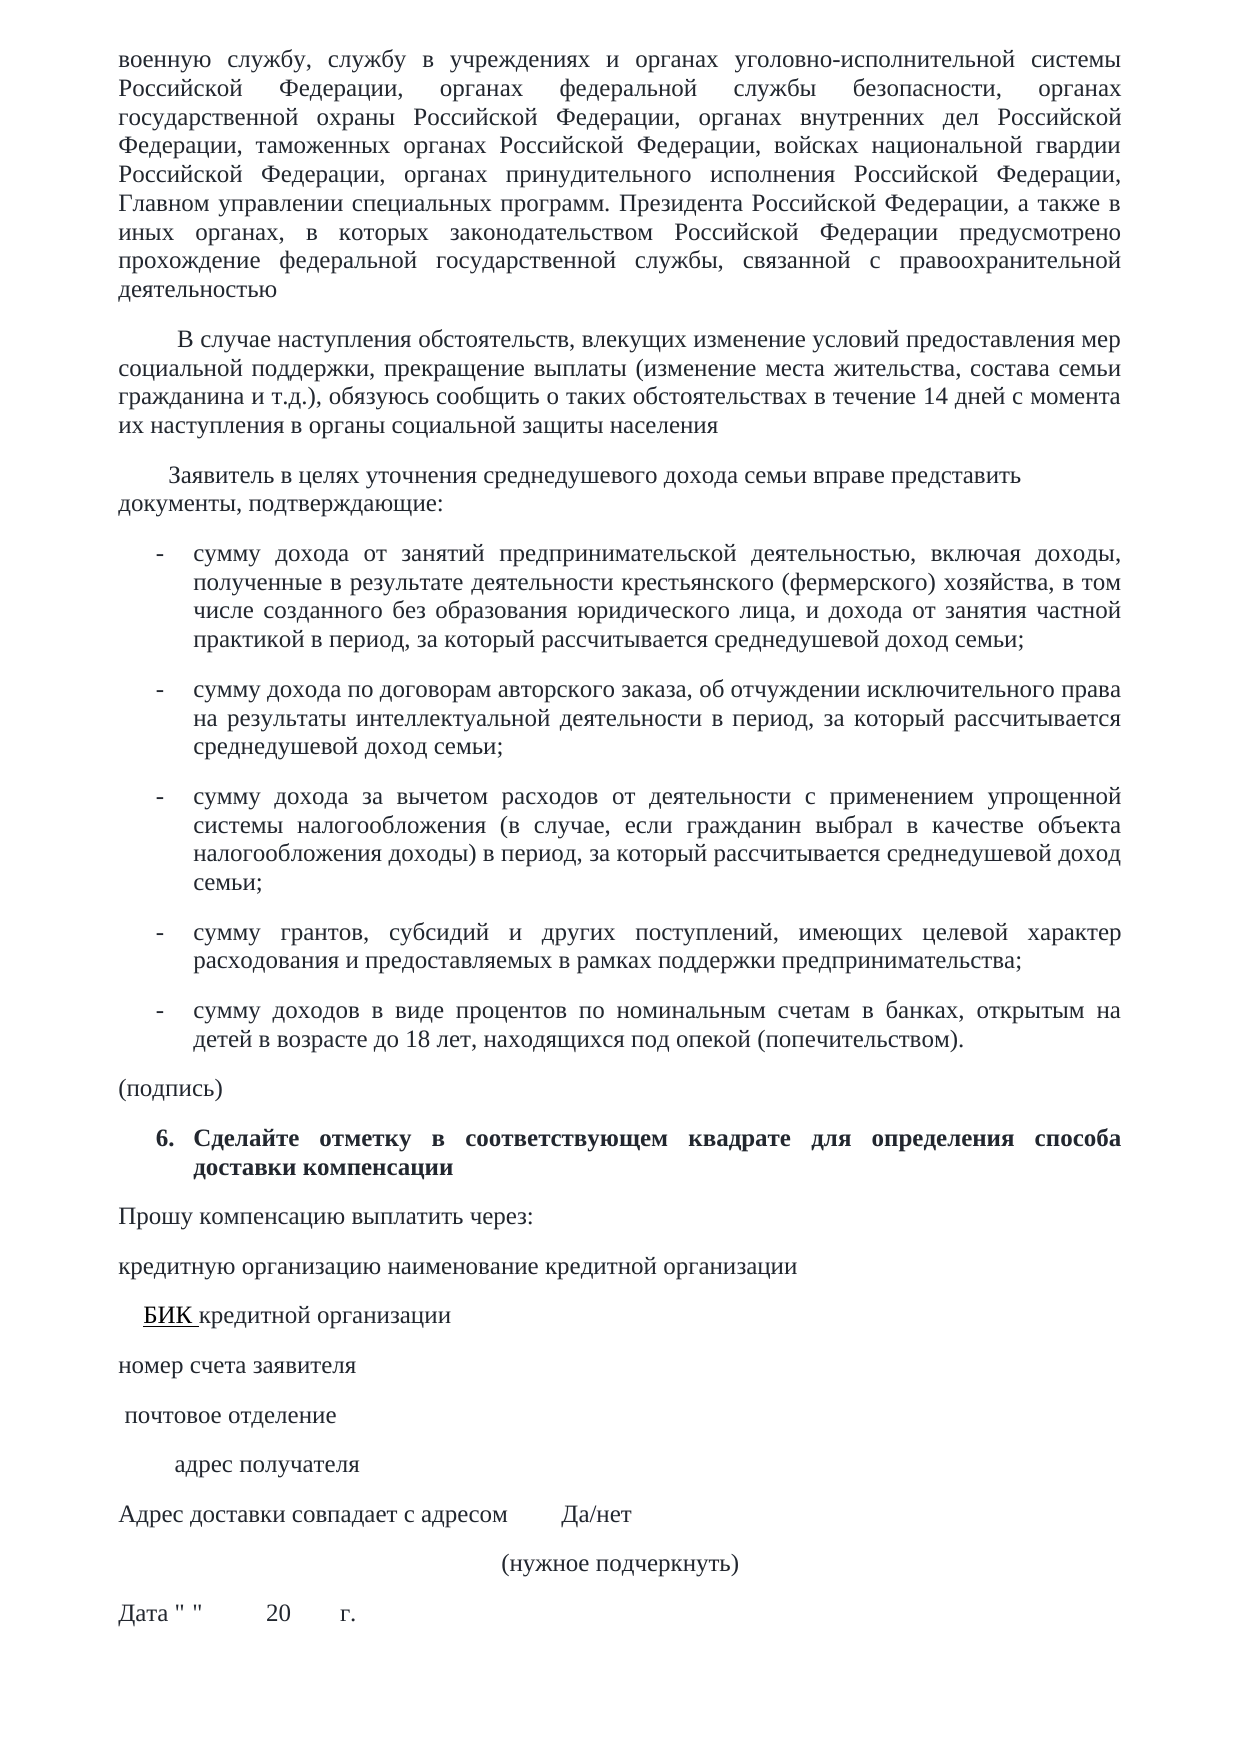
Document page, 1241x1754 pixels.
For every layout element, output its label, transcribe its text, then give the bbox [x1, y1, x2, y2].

text почтовое отделение [118, 1400, 1122, 1428]
text Прошу компенсацию выплатить через: [118, 1201, 1122, 1230]
text В случае наступления обстоятельств, влекущих изменение условий предоставления мер социальной поддержки, прекращение выплаты (изменение места жительства, состава семьи гражданина и т.д.), обязуюсь сообщить о таких обстоятельствах в течение 14 дней с момента их наступления в органы социальной защиты населения [118, 324, 1122, 439]
text (нужное подчеркнуть) [118, 1548, 1122, 1577]
text Заявитель в целях уточнения среднедушевого дохода семьи вправе представить документы, подтверждающие: [118, 460, 1122, 517]
text адрес получателя [118, 1449, 1122, 1478]
text Дата " " 20 г. [118, 1598, 1122, 1627]
text БИК кредитной организации [118, 1301, 1122, 1329]
text кредитную организацию наименование кредитной организации [118, 1251, 1122, 1280]
text номер счета заявителя [118, 1350, 1122, 1379]
list Сделайте отметку в соответствующем квадрате для определения способа доставки компенсации [156, 1123, 1122, 1181]
list сумму дохода от занятий предпринимательской деятельностью, включая доходы, полученные в результате деятельности крестьянского (фермерского) хозяйства, в том числе созданного без образования юридического лица, и дохода от занятия частной практикой в период, за который рассчитывается среднедушевой доход семьи; [156, 538, 1122, 653]
text военную службу, службу в учреждениях и органах уголовно-исполнительной системы Российской Федерации, органах федеральной службы безопасности, органах государственной охраны Российской Федерации, органах внутренних дел Российской Федерации, таможенных органах Российской Федерации, войсках национальной гвардии Российской Федерации, органах принудительного исполнения Российской Федерации, Главном управлении специальных программ. Президента Российской Федерации, а также в иных органах, в которых законодательством Российской Федерации предусмотрено прохождение федеральной государственной службы, связанной с правоохранительной деятельностью [118, 44, 1122, 303]
text (подпись) [118, 1073, 1122, 1102]
list сумму доходов в виде процентов по номинальным счетам в банках, открытым на детей в возрасте до 18 лет, находящихся под опекой (попечительством). [156, 995, 1122, 1053]
text Адрес доставки совпадает с адресом Да/нет [118, 1499, 1122, 1528]
list сумму дохода по договорам авторского заказа, об отчуждении исключительного права на результаты интеллектуальной деятельности в период, за который рассчитывается среднедушевой доход семьи; [156, 674, 1122, 760]
list сумму дохода за вычетом расходов от деятельности с применением упрощенной системы налогообложения (в случае, если гражданин выбрал в качестве объекта налогообложения доходы) в период, за который рассчитывается среднедушевой доход семьи; [156, 781, 1122, 896]
list сумму грантов, субсидий и других поступлений, имеющих целевой характер расходования и предоставляемых в рамках поддержки предпринимательства; [156, 917, 1122, 974]
